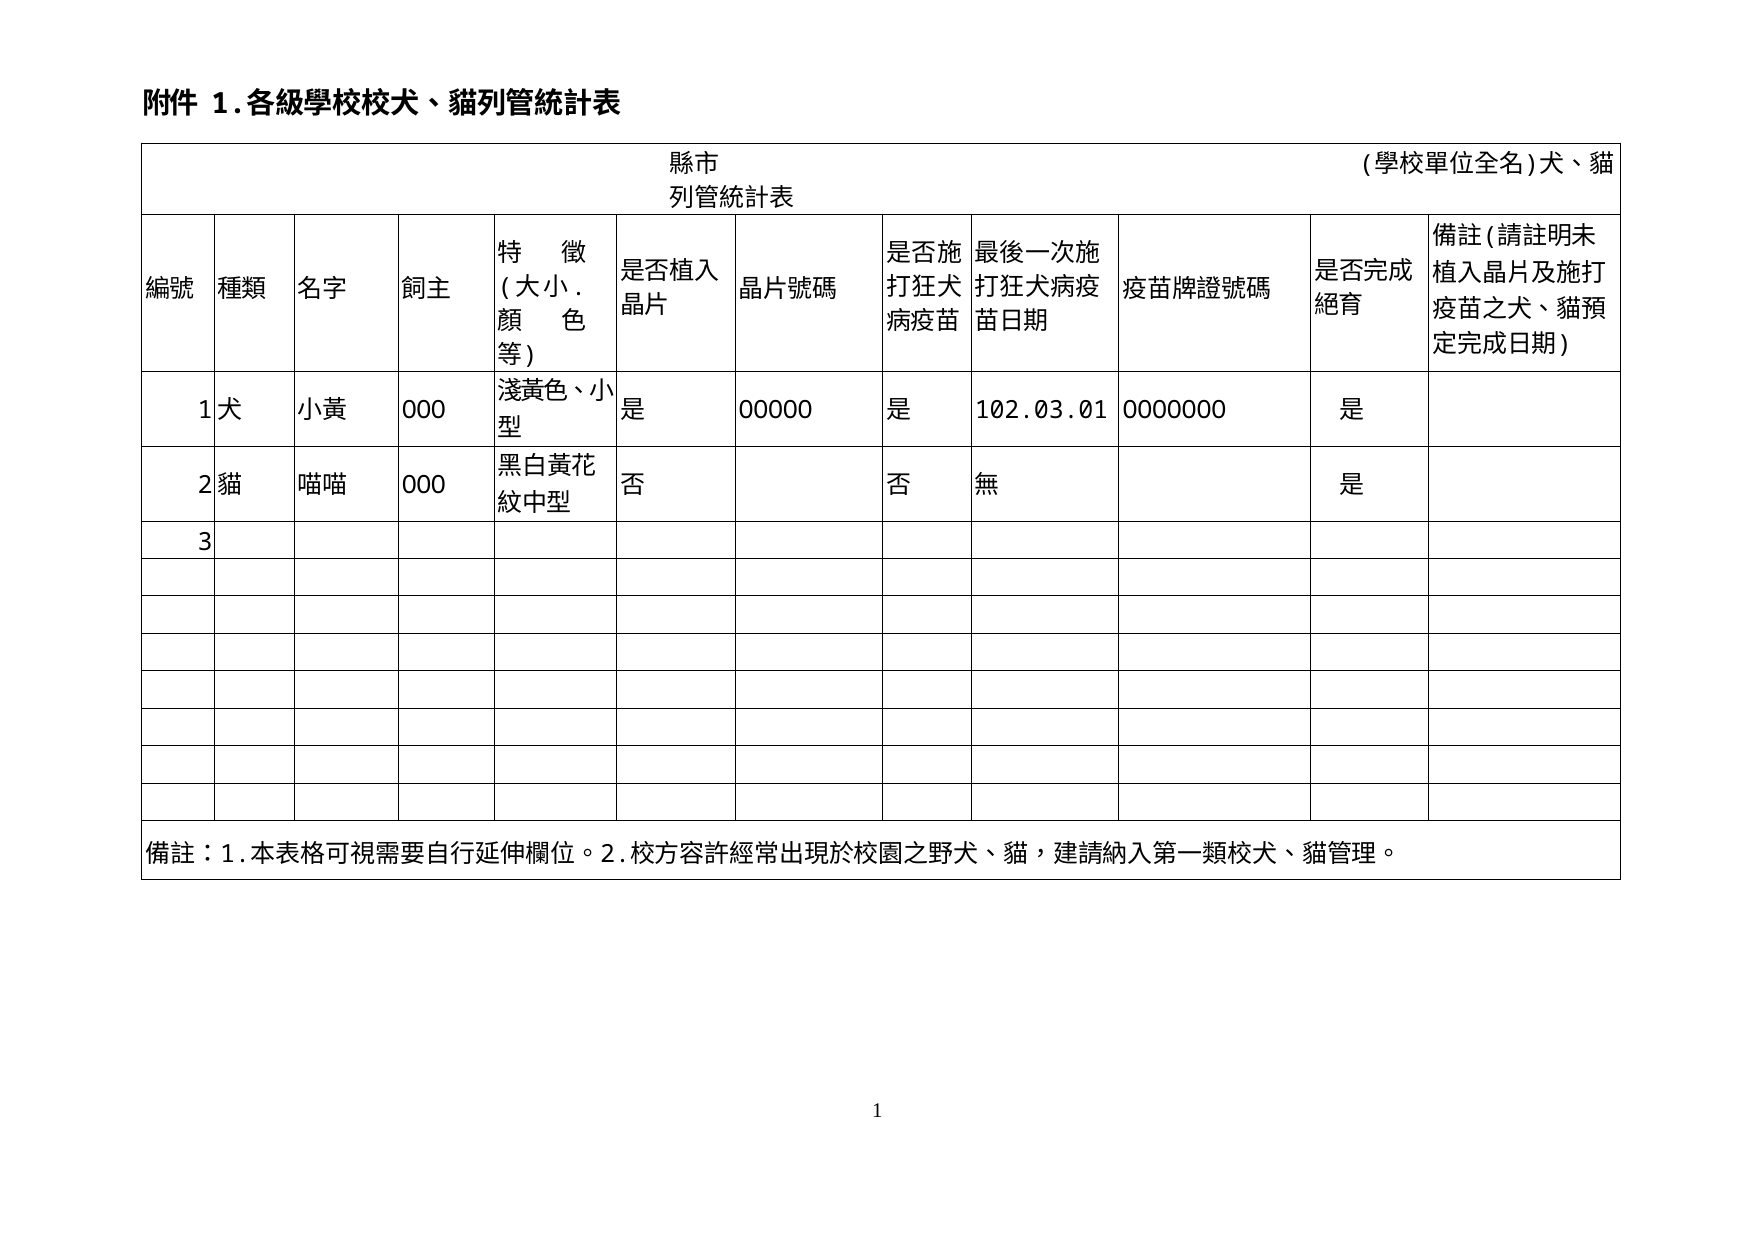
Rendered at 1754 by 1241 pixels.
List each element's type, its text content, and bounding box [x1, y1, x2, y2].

table_cell [215, 596, 294, 633]
table_cell [883, 784, 971, 820]
table_cell [1119, 559, 1310, 595]
table_cell 飼主 [399, 215, 494, 371]
table_cell [215, 634, 294, 670]
table_cell [295, 522, 398, 558]
table_cell 貓 [215, 447, 294, 521]
table_cell [883, 709, 971, 745]
table_cell [617, 784, 735, 820]
table_cell [142, 671, 214, 708]
table_cell [972, 522, 1118, 558]
table_cell [617, 709, 735, 745]
table_cell [295, 596, 398, 633]
table_cell 是 [1311, 447, 1428, 521]
text 附件 1.各級學校校犬、貓列管統計表 [142, 80, 1612, 122]
table_cell [399, 559, 494, 595]
table_cell [1119, 709, 1310, 745]
table_cell [295, 634, 398, 670]
table_cell [1429, 784, 1620, 820]
table_header 縣市 (學校單位全名)犬、貓列管統計表 [142, 144, 1620, 213]
table_cell [215, 559, 294, 595]
table_cell [495, 709, 616, 745]
table_cell [215, 784, 294, 820]
table_cell [883, 596, 971, 633]
table_cell [1429, 746, 1620, 783]
table_cell 無 [972, 447, 1118, 521]
table_cell [1429, 634, 1620, 670]
table_cell [1429, 522, 1620, 558]
table_cell 否 [883, 447, 971, 521]
table_cell [495, 634, 616, 670]
table_cell [399, 671, 494, 708]
table_cell 否 [617, 447, 735, 521]
table_cell [736, 447, 882, 521]
table_cell 犬 [215, 372, 294, 446]
table_cell 最後一次施打狂犬病疫苗日期 [972, 215, 1118, 371]
table_cell [883, 522, 971, 558]
table_cell [1429, 447, 1620, 521]
table_cell 備註：1.本表格可視需要自行延伸欄位。2.校方容許經常出現於校園之野犬、貓，建請納入第一類校犬、貓管理。 [142, 821, 1620, 879]
table_cell [1119, 671, 1310, 708]
table_cell [972, 596, 1118, 633]
table_cell OOO [399, 447, 494, 521]
table_cell [399, 746, 494, 783]
table_cell [1119, 634, 1310, 670]
table_cell [617, 634, 735, 670]
table_cell [972, 634, 1118, 670]
table_cell [883, 634, 971, 670]
table_cell [972, 784, 1118, 820]
table_cell 是否植入晶片 [617, 215, 735, 371]
table_cell 疫苗牌證號碼 [1119, 215, 1310, 371]
table_cell [1119, 447, 1310, 521]
table_cell [617, 671, 735, 708]
table_cell [215, 671, 294, 708]
table_cell [399, 709, 494, 745]
table_cell [1311, 596, 1428, 633]
table_cell 3 [142, 522, 214, 558]
table_cell 編號 [142, 215, 214, 371]
table_cell [1311, 746, 1428, 783]
table_cell [883, 559, 971, 595]
table_cell 是 [883, 372, 971, 446]
table_cell [142, 559, 214, 595]
table_cell [1429, 671, 1620, 708]
table_cell OOOOO [736, 372, 882, 446]
table_cell 小黃 [295, 372, 398, 446]
table_cell [1119, 784, 1310, 820]
table_cell 是 [1311, 372, 1428, 446]
table_cell 黑白黃花 紋中型 [495, 447, 616, 521]
table_cell [399, 634, 494, 670]
table_cell [1119, 596, 1310, 633]
table_cell [295, 746, 398, 783]
table_cell [1311, 634, 1428, 670]
table_cell OOO [399, 372, 494, 446]
table_cell [736, 596, 882, 633]
table_cell [736, 671, 882, 708]
table_cell [1119, 522, 1310, 558]
table_cell 晶片號碼 [736, 215, 882, 371]
table_cell 102.03.01 [972, 372, 1118, 446]
table_cell [736, 746, 882, 783]
table_cell [295, 784, 398, 820]
table_cell [617, 746, 735, 783]
table_cell [736, 559, 882, 595]
table_cell [142, 784, 214, 820]
table_cell [736, 634, 882, 670]
table_cell [399, 522, 494, 558]
table_cell 備註(請註明未植入晶片及施打疫苗之犬、貓預 定完成日期) [1429, 215, 1620, 371]
table_cell 喵喵 [295, 447, 398, 521]
table_cell [142, 746, 214, 783]
table_cell [736, 709, 882, 745]
table_cell [883, 671, 971, 708]
table_cell [1311, 522, 1428, 558]
table_cell [495, 596, 616, 633]
table_cell [972, 559, 1118, 595]
table_cell [736, 784, 882, 820]
table_cell [617, 596, 735, 633]
table_cell [495, 522, 616, 558]
table_cell [736, 522, 882, 558]
table_cell [399, 784, 494, 820]
table_cell [495, 671, 616, 708]
table_cell 2 [142, 447, 214, 521]
table_cell [495, 746, 616, 783]
table_cell 1 [142, 372, 214, 446]
table_cell [1311, 709, 1428, 745]
table_cell [495, 784, 616, 820]
table_cell [142, 709, 214, 745]
table_cell [295, 671, 398, 708]
table_cell 種類 [215, 215, 294, 371]
table_cell [1311, 559, 1428, 595]
table_cell 是否完成絕育 [1311, 215, 1428, 371]
table_cell [1429, 709, 1620, 745]
table_cell 特徵(大小.顏色等) [495, 215, 616, 371]
table_cell [215, 522, 294, 558]
table_cell 是否施打狂犬病疫苗 [883, 215, 971, 371]
table_cell OOOOOOO [1119, 372, 1310, 446]
table_cell [1311, 671, 1428, 708]
table_cell [142, 596, 214, 633]
table_cell 名字 [295, 215, 398, 371]
table_cell [1429, 596, 1620, 633]
table_cell [883, 746, 971, 783]
table_cell [295, 559, 398, 595]
table_cell 淺黃色、小 型 [495, 372, 616, 446]
table_cell [295, 709, 398, 745]
table_cell [1429, 372, 1620, 446]
table_cell [617, 559, 735, 595]
table_cell [215, 746, 294, 783]
table_cell [972, 671, 1118, 708]
table_cell [495, 559, 616, 595]
table_cell [1119, 746, 1310, 783]
table_cell [1311, 784, 1428, 820]
table_cell [1429, 559, 1620, 595]
table_cell [399, 596, 494, 633]
table_cell [617, 522, 735, 558]
table_cell 是 [617, 372, 735, 446]
table_cell [142, 634, 214, 670]
table_cell [972, 746, 1118, 783]
table_cell [215, 709, 294, 745]
table_cell [972, 709, 1118, 745]
